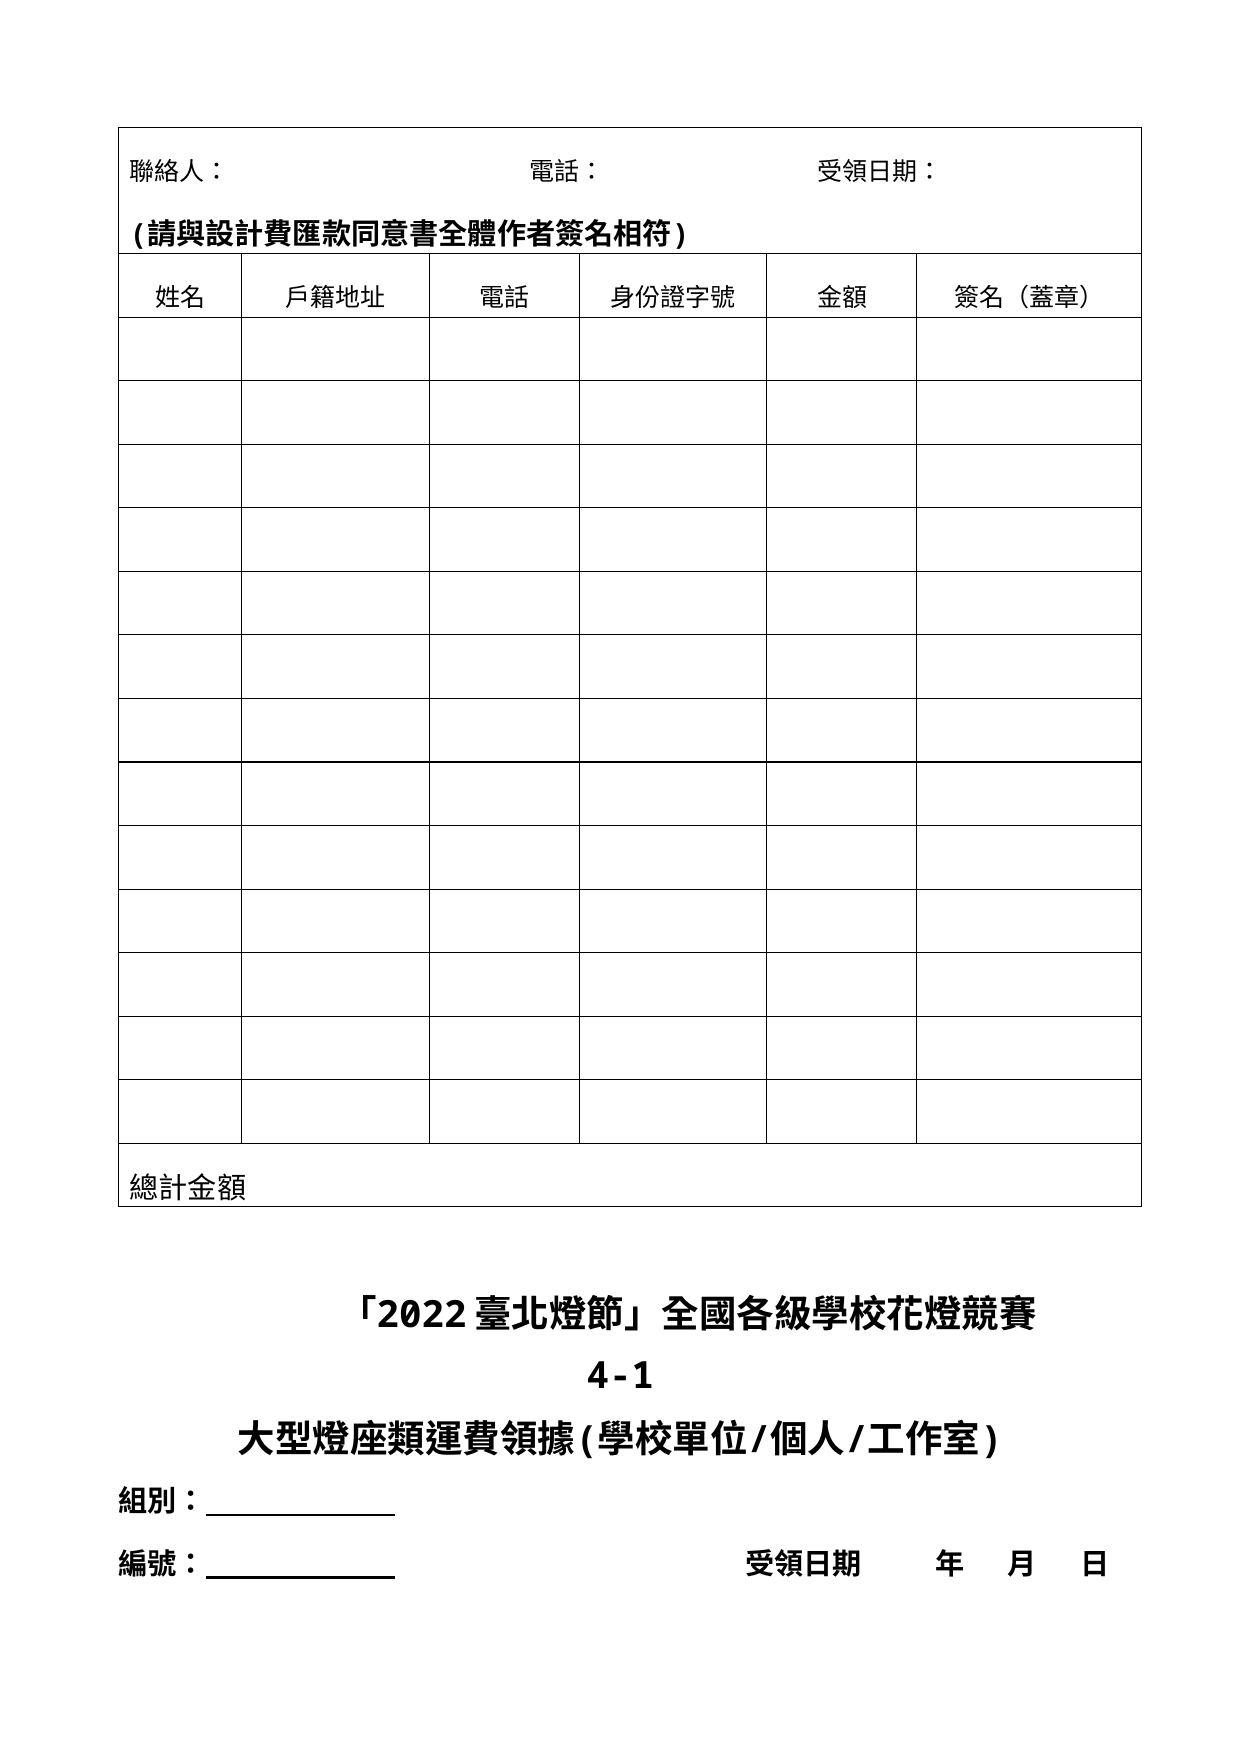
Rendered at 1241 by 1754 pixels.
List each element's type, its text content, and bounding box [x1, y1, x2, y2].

table_cell [119, 763, 241, 825]
table_cell [119, 445, 241, 507]
table_cell [430, 890, 579, 952]
table_cell [767, 1080, 916, 1143]
table_cell [119, 699, 241, 761]
table_cell [767, 763, 916, 825]
table_cell [580, 445, 766, 507]
table_cell [119, 890, 241, 952]
table_cell [119, 635, 241, 698]
table_cell 身份證字號 [580, 254, 766, 317]
table_cell [917, 1017, 1141, 1079]
table_cell [580, 953, 766, 1016]
text 「2022臺北燈節」全國各級學校花燈競賽 4-1 [118, 1270, 1122, 1395]
table_cell 金額 [767, 254, 916, 317]
table_cell [430, 699, 579, 761]
table_cell [580, 699, 766, 761]
table_cell [430, 1080, 579, 1143]
table_cell [917, 826, 1141, 888]
table_cell [119, 381, 241, 444]
table_cell [767, 572, 916, 634]
table_cell 姓名 [119, 254, 241, 317]
table_cell [767, 953, 916, 1016]
table_cell [430, 1017, 579, 1079]
table_header 臺北市政府觀傳局「2022臺北燈節」全國各級學校花燈競賽設計費印領清冊 組別：□大型燈座類 3-3 社會大專組 □高中職組 □國中組 □國小組 □親子組 □扣繳 獎項： □登錄 學校（團體名稱）： 作品名稱： 出納: 聯絡人： 電話： 受領日期： (請與設計費匯款同意書全體作者簽名相符) [119, 128, 1141, 253]
table_cell [430, 381, 579, 444]
table_cell [242, 445, 429, 507]
table_cell [242, 1017, 429, 1079]
table_cell 電話 [430, 254, 579, 317]
table_cell 簽名（蓋章） [917, 254, 1141, 317]
table_cell [580, 826, 766, 888]
table_cell [580, 1017, 766, 1079]
table_cell [430, 953, 579, 1016]
table_cell [580, 318, 766, 380]
table_cell [580, 1080, 766, 1143]
table_cell [580, 572, 766, 634]
table_cell [242, 572, 429, 634]
table_cell [430, 445, 579, 507]
table_cell [580, 763, 766, 825]
table_cell [242, 699, 429, 761]
table_cell [767, 699, 916, 761]
table_cell [917, 890, 1141, 952]
table_cell [242, 381, 429, 444]
table_cell [242, 763, 429, 825]
table_cell [917, 381, 1141, 444]
table_cell 總計金額 [119, 1144, 1141, 1206]
table_cell [917, 445, 1141, 507]
table_cell [917, 572, 1141, 634]
table_cell [430, 318, 579, 380]
table_cell [242, 1080, 429, 1143]
table_cell [767, 318, 916, 380]
table_cell [580, 508, 766, 571]
table_cell [917, 635, 1141, 698]
table_cell [917, 699, 1141, 761]
table_cell [119, 508, 241, 571]
table_cell [917, 508, 1141, 571]
table_cell [580, 635, 766, 698]
table_cell [767, 890, 916, 952]
table_cell [119, 1017, 241, 1079]
table_cell [767, 445, 916, 507]
table_cell [242, 318, 429, 380]
table_cell [917, 953, 1141, 1016]
table_cell [119, 572, 241, 634]
table_cell [580, 890, 766, 952]
table_cell [430, 572, 579, 634]
table_cell [119, 318, 241, 380]
table_cell [242, 635, 429, 698]
table_cell [430, 508, 579, 571]
table_cell [767, 381, 916, 444]
table_cell [767, 1017, 916, 1079]
table_cell [119, 826, 241, 888]
table_cell [917, 763, 1141, 825]
table_cell [917, 318, 1141, 380]
text 組別： [118, 1457, 1122, 1520]
text 編號： 受領日期 年 月 日 [118, 1520, 1168, 1582]
table_cell [119, 953, 241, 1016]
text 大型燈座類運費領據(學校單位/個人/工作室) [118, 1395, 1122, 1457]
table_cell [119, 1080, 241, 1143]
table_cell [767, 635, 916, 698]
table_cell [430, 826, 579, 888]
table_cell [430, 763, 579, 825]
table_cell [580, 381, 766, 444]
table_cell [430, 635, 579, 698]
table_cell [242, 826, 429, 888]
table_cell [767, 826, 916, 888]
table_cell [242, 508, 429, 571]
table_cell [242, 890, 429, 952]
table_cell [242, 953, 429, 1016]
table_cell [917, 1080, 1141, 1143]
table_cell [767, 508, 916, 571]
table_cell 戶籍地址 [242, 254, 429, 317]
